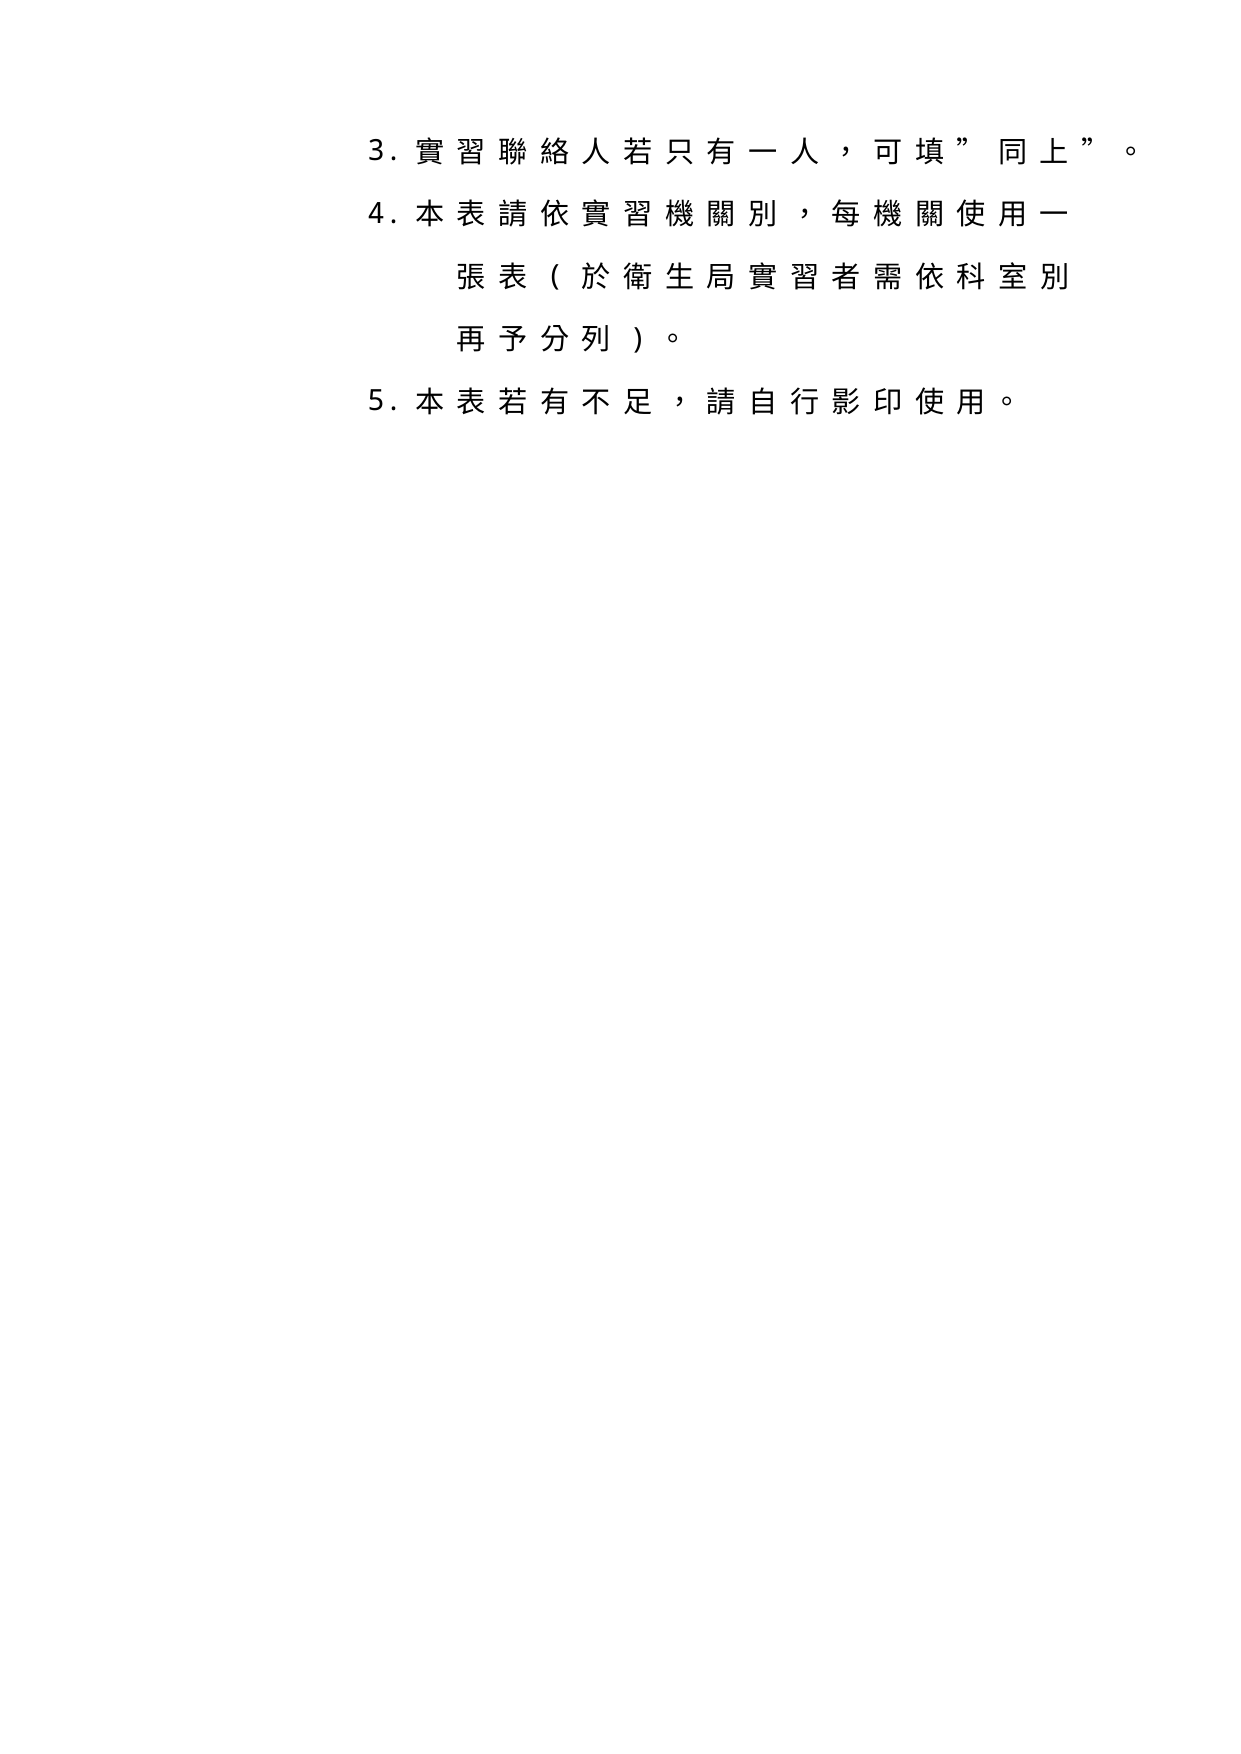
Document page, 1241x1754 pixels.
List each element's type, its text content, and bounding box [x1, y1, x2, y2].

list 實習聯絡人若只有一人，可填”同上”。 [338, 108, 1159, 170]
list 本表若有不足，請自行影印使用。 [338, 358, 1159, 420]
list 本表請依實習機關別，每機關使用一張表(於衛生局實習者需依科室別再予分列)。 [338, 170, 1105, 358]
